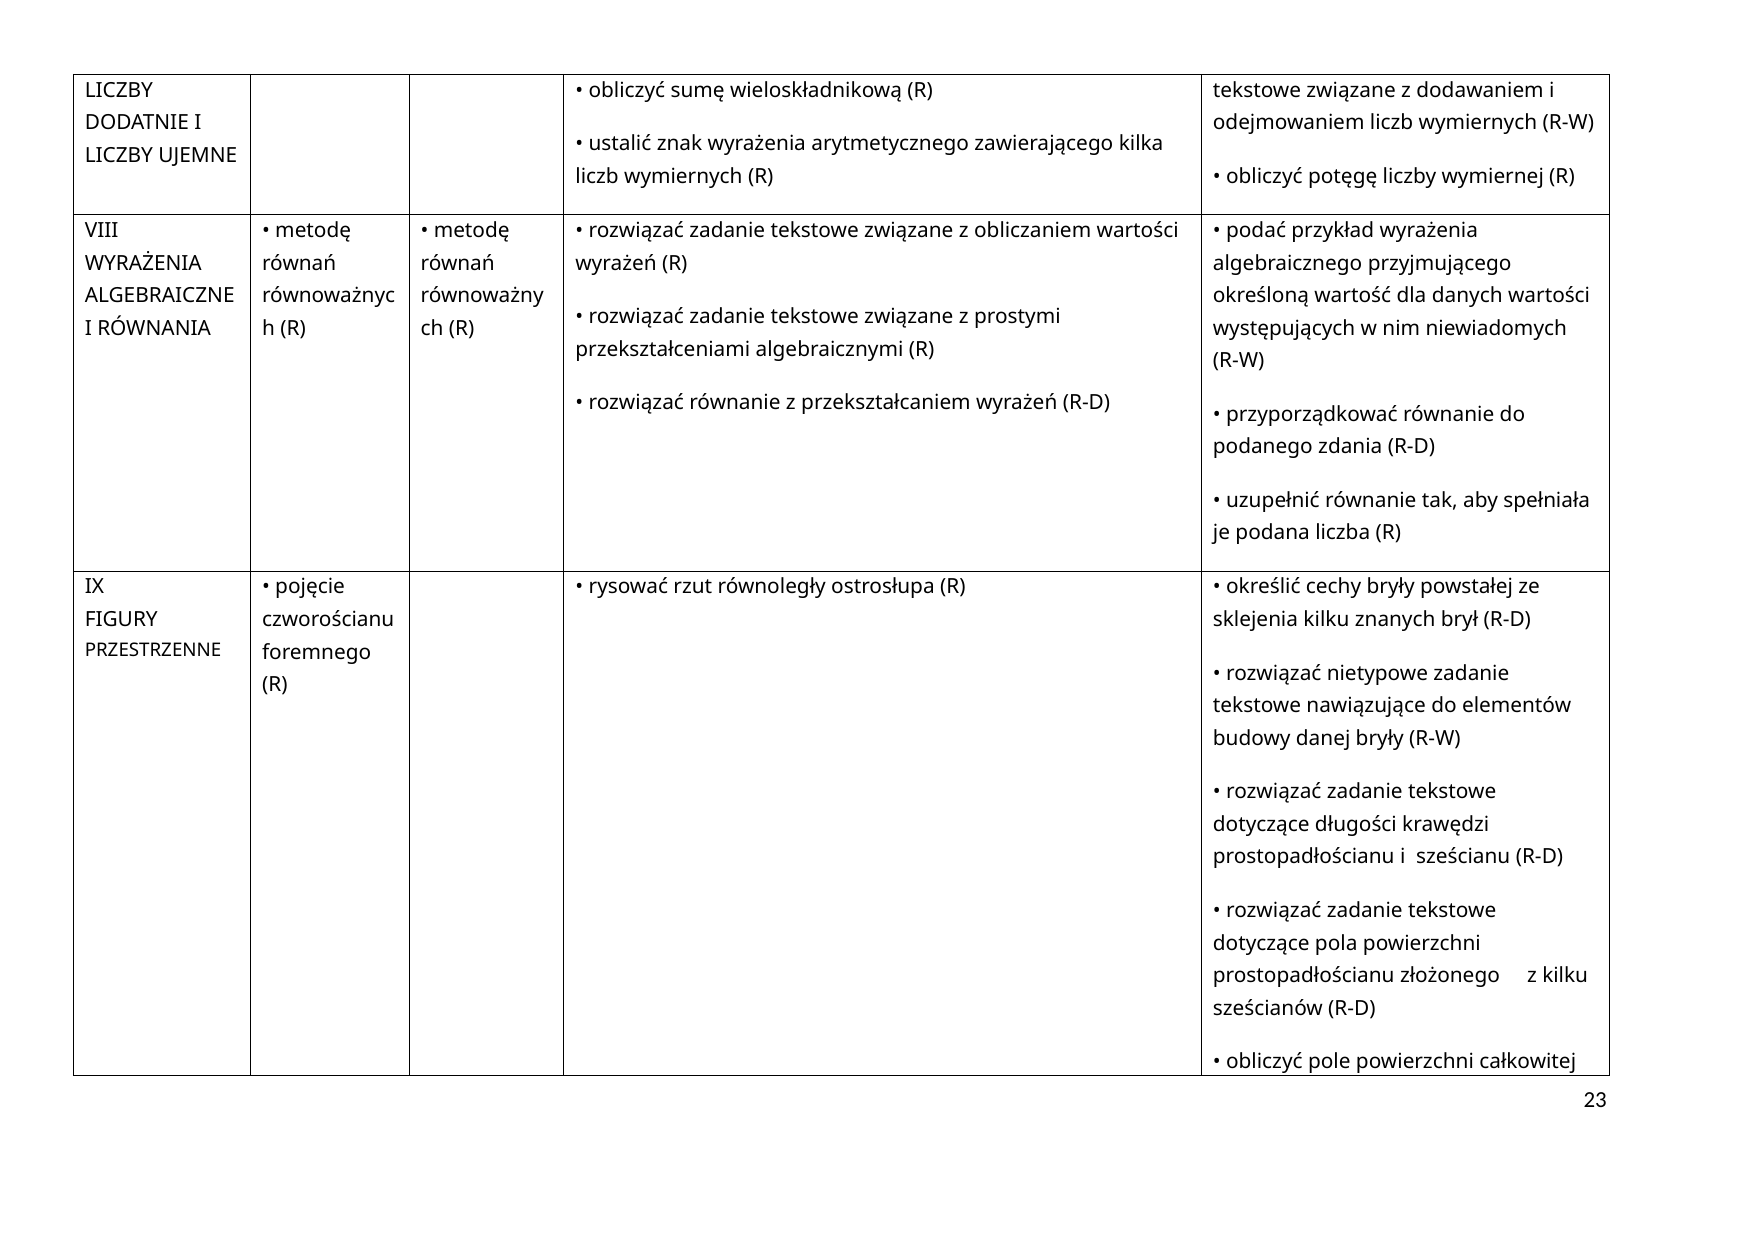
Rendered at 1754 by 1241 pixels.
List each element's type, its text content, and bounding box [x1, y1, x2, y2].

table_cell • rysować rzut równoległy ostrosłupa (R) [564, 572, 1201, 1075]
table_cell tekstowe związane z dodawaniem i odejmowaniem liczb wymiernych (R-W) • obliczyć potęgę liczby wymiernej (R) [1202, 75, 1609, 214]
table_cell [410, 572, 563, 1075]
table_cell [251, 75, 409, 214]
table_cell • metodę równań równoważnych (R) [251, 215, 409, 571]
table_cell • podać przykład wyrażenia algebraicznego przyjmującego określoną wartość dla danych wartości występujących w nim niewiadomych (R-W) • przyporządkować równanie do podanego zdania (R-D) • uzupełnić równanie tak, aby spełniała je podana liczba (R) [1202, 215, 1609, 571]
table_cell • określić cechy bryły powstałej ze sklejenia kilku znanych brył (R-D) • rozwiązać nietypowe zadanie tekstowe nawiązujące do elementów budowy danej bryły (R-W) • rozwiązać zadanie tekstowe dotyczące długości krawędzi prostopadłościanu i sześcianu (R-D) • rozwiązać zadanie tekstowe dotyczące pola powierzchni prostopadłościanu złożonego z kilku sześcianów (R-D) • obliczyć pole powierzchni całkowitej [1202, 572, 1609, 1075]
table_cell VIII WYRAŻENIA ALGEBRAICZNE I RÓWNANIA [74, 215, 250, 571]
table_cell • pojęcie czworościanu foremnego (R) [251, 572, 409, 1075]
table_cell [410, 75, 563, 214]
table_cell • metodę równań równoważnych (R) [410, 215, 563, 571]
table_cell IX FIGURY PRZESTRZENNE [74, 572, 250, 1075]
table_cell • rozwiązać zadanie tekstowe związane z obliczaniem wartości wyrażeń (R) • rozwiązać zadanie tekstowe związane z prostymi przekształceniami algebraicznymi (R) • rozwiązać równanie z przekształcaniem wyrażeń (R-D) [564, 215, 1201, 571]
table_cell LICZBY DODATNIE I LICZBY UJEMNE [74, 75, 250, 214]
table_cell • obliczyć sumę wieloskładnikową (R) • ustalić znak wyrażenia arytmetycznego zawierającego kilka liczb wymiernych (R) [564, 75, 1201, 214]
